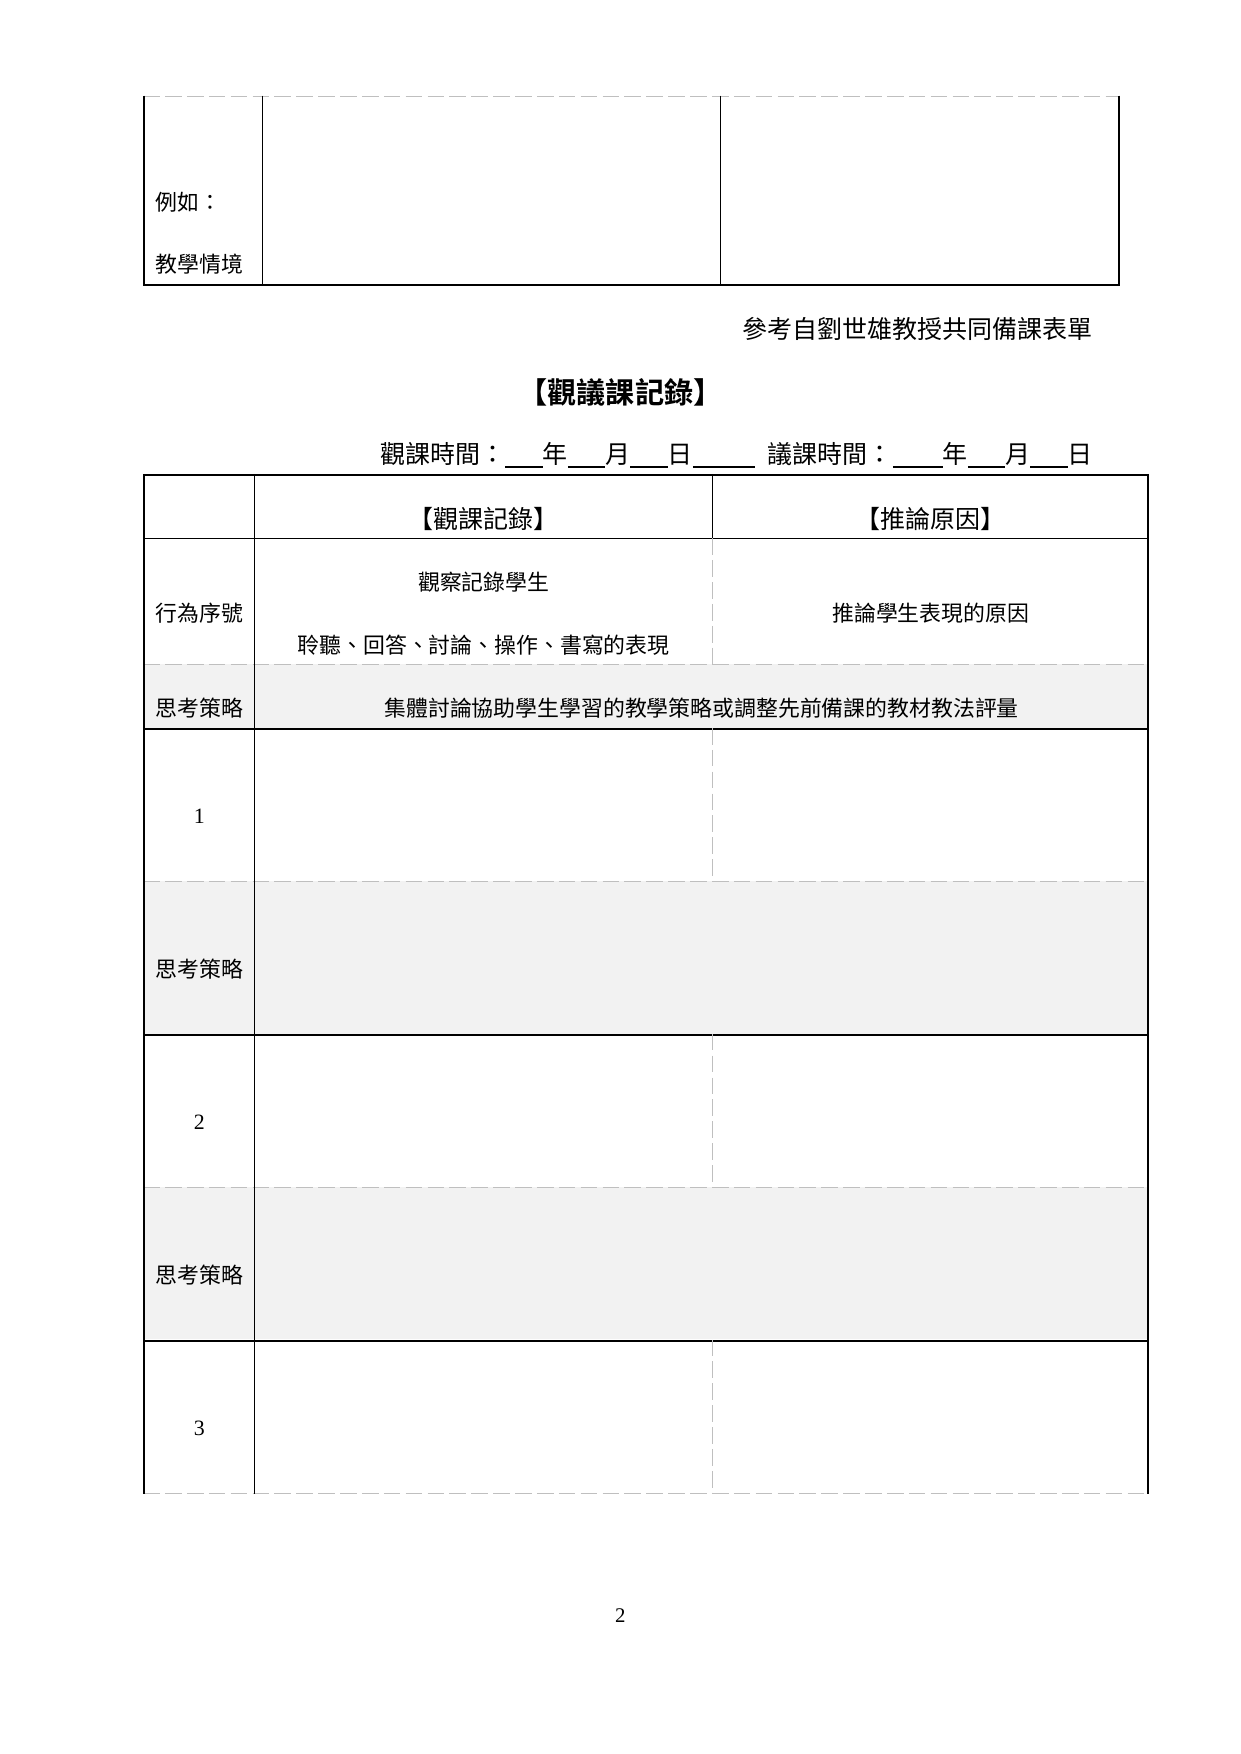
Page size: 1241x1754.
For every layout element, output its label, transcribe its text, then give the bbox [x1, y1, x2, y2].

table_cell 推論學生表現的原因 [713, 539, 1147, 664]
table_cell 例如： 教學情境 [145, 96, 262, 284]
table_cell 3 [145, 1342, 254, 1492]
table_cell 行為序號 [145, 539, 254, 664]
table_cell 觀察記錄學生 聆聽、回答、討論、操作、書寫的表現 [255, 539, 713, 664]
table_header [145, 476, 254, 538]
table_cell 2 [145, 1036, 254, 1187]
table_header 【推論原因】 [713, 476, 1147, 538]
table_cell [255, 1187, 1147, 1339]
table_header 【觀課記錄】 [255, 476, 712, 538]
table_cell [255, 730, 713, 881]
table_cell [255, 1342, 713, 1492]
text 觀課時間： 年 月 日 議課時間： 年 月 日 [148, 411, 1092, 474]
table_cell [255, 1036, 713, 1187]
table_cell [713, 730, 1147, 881]
text 參考自劉世雄教授共同備課表單 [148, 286, 1092, 349]
table_cell [713, 1036, 1147, 1187]
table_cell 集體討論協助學生學習的教學策略或調整先前備課的教材教法評量 [255, 664, 1147, 728]
table_cell [721, 96, 1118, 284]
table_cell 思考策略 [145, 664, 254, 728]
table_cell [713, 1342, 1147, 1492]
text 【觀議課記錄】 [148, 349, 1092, 411]
table_cell 1 [145, 730, 254, 881]
table_cell 思考策略 [145, 881, 254, 1034]
table_cell [255, 881, 1147, 1034]
table_cell [263, 96, 720, 284]
table_cell 思考策略 [145, 1187, 254, 1339]
